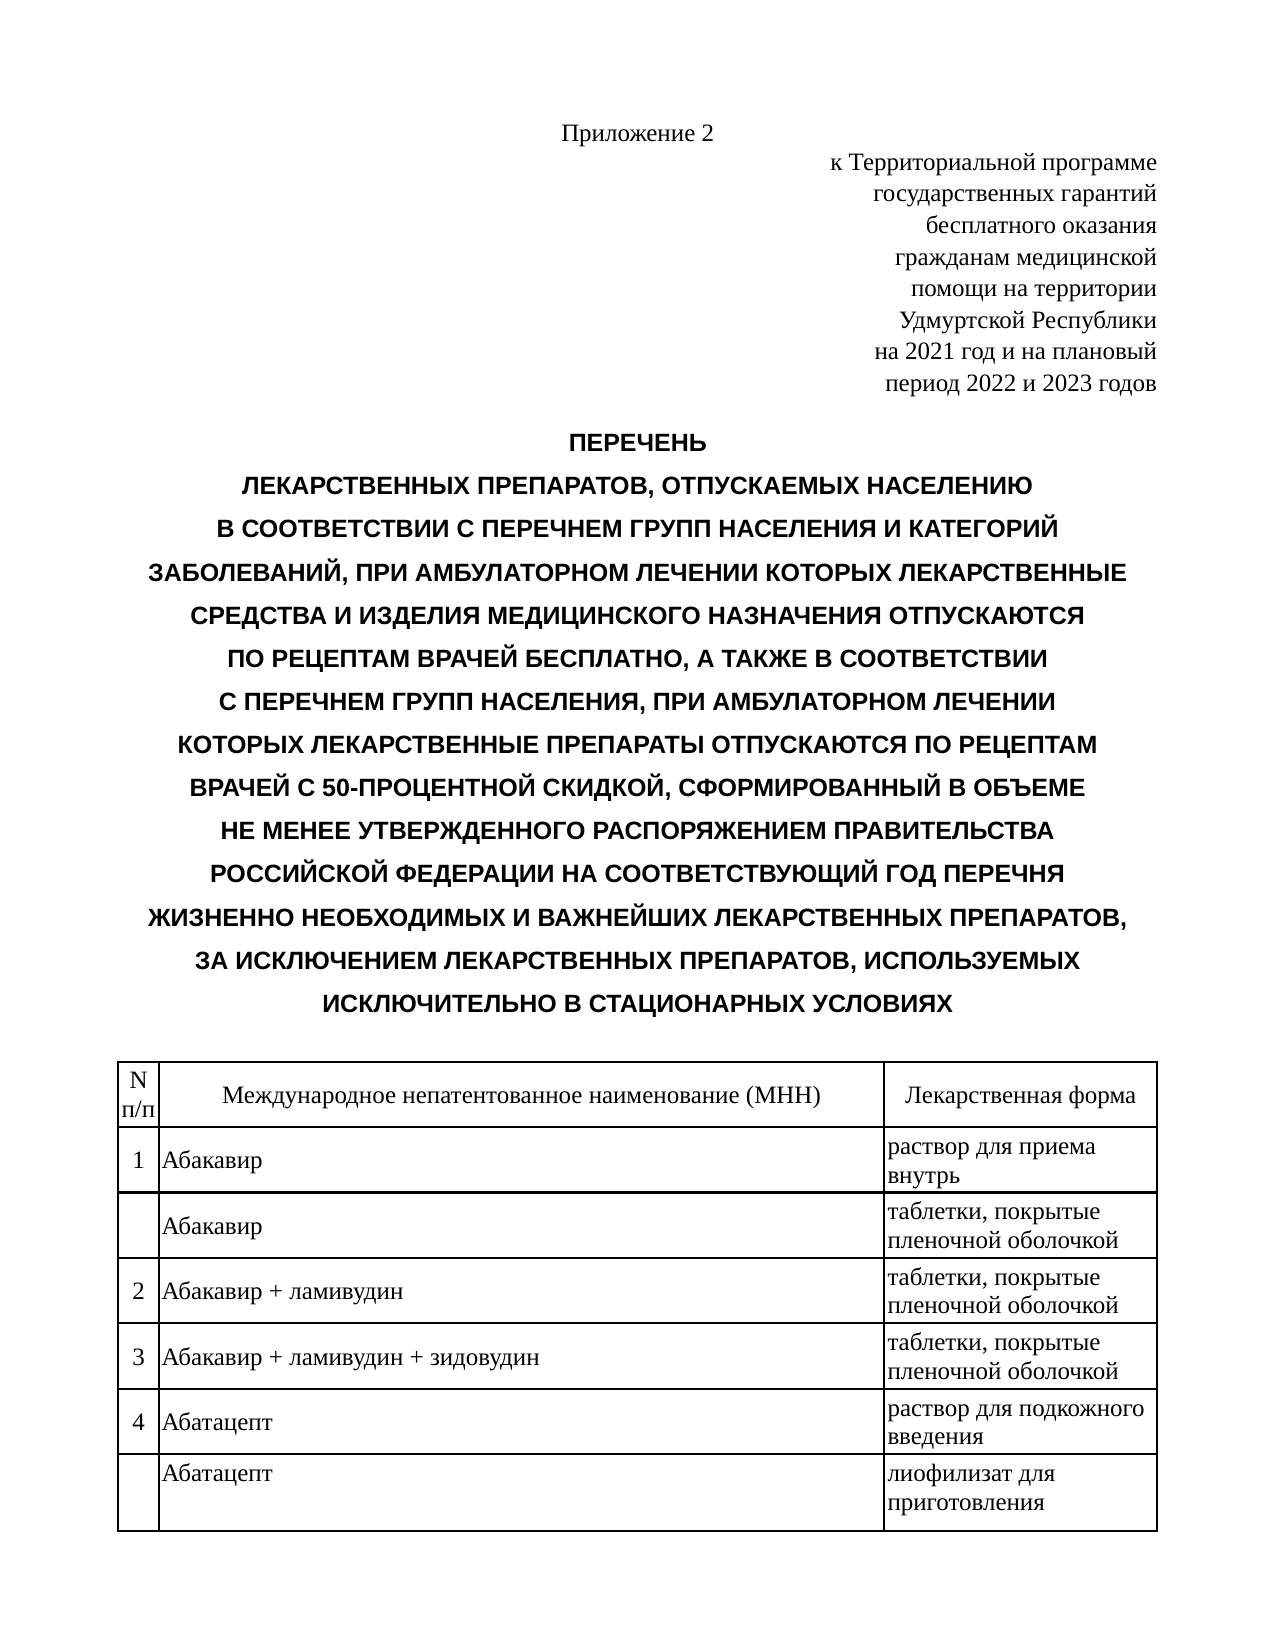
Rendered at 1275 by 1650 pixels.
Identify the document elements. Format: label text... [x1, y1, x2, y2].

table_cell 1 [119, 1128, 158, 1191]
table_header N п/п [119, 1063, 158, 1126]
text КОТОРЫХ ЛЕКАРСТВЕННЫЕ ПРЕПАРАТЫ ОТПУСКАЮТСЯ ПО РЕЦЕПТАМ [118, 730, 1157, 759]
table_cell Абакавир + ламивудин + зидовудин [160, 1324, 883, 1388]
text Приложение 2 [118, 118, 1157, 147]
table_cell таблетки, покрытые пленочной оболочкой [885, 1259, 1156, 1322]
text ВРАЧЕЙ С 50-ПРОЦЕНТНОЙ СКИДКОЙ, СФОРМИРОВАННЫЙ В ОБЪЕМЕ [118, 773, 1157, 802]
text ЛЕКАРСТВЕННЫХ ПРЕПАРАТОВ, ОТПУСКАЕМЫХ НАСЕЛЕНИЮ [118, 471, 1157, 500]
table_cell раствор для подкожного введения [885, 1390, 1156, 1453]
text период 2022 и 2023 годов [118, 368, 1157, 397]
text ПЕРЕЧЕНЬ [118, 428, 1157, 457]
text НЕ МЕНЕЕ УТВЕРЖДЕННОГО РАСПОРЯЖЕНИЕМ ПРАВИТЕЛЬСТВА [118, 816, 1157, 845]
table_cell Абакавир [160, 1128, 883, 1191]
text на 2021 год и на плановый [118, 336, 1157, 365]
text ЗА ИСКЛЮЧЕНИЕМ ЛЕКАРСТВЕННЫХ ПРЕПАРАТОВ, ИСПОЛЬЗУЕМЫХ [118, 946, 1157, 974]
table_cell [119, 1194, 158, 1257]
table_cell Абакавир [160, 1194, 883, 1257]
text государственных гарантий [118, 178, 1157, 207]
table_cell 3 [119, 1324, 158, 1388]
table_cell лиофилизат для приготовления [885, 1455, 1156, 1530]
table_cell [119, 1455, 158, 1530]
text ИСКЛЮЧИТЕЛЬНО В СТАЦИОНАРНЫХ УСЛОВИЯХ [118, 989, 1157, 1017]
table_cell раствор для приема внутрь [885, 1128, 1156, 1191]
table_cell таблетки, покрытые пленочной оболочкой [885, 1194, 1156, 1257]
table_cell Абатацепт [160, 1455, 883, 1530]
text В СООТВЕТСТВИИ С ПЕРЕЧНЕМ ГРУПП НАСЕЛЕНИЯ И КАТЕГОРИЙ [118, 514, 1157, 543]
text гражданам медицинской [118, 242, 1157, 270]
text ЖИЗНЕННО НЕОБХОДИМЫХ И ВАЖНЕЙШИХ ЛЕКАРСТВЕННЫХ ПРЕПАРАТОВ, [118, 902, 1157, 931]
text бесплатного оказания [118, 210, 1157, 239]
table_cell Абакавир + ламивудин [160, 1259, 883, 1322]
table_cell 2 [119, 1259, 158, 1322]
text помощи на территории [118, 273, 1157, 302]
text ЗАБОЛЕВАНИЙ, ПРИ АМБУЛАТОРНОМ ЛЕЧЕНИИ КОТОРЫХ ЛЕКАРСТВЕННЫЕ [118, 557, 1157, 586]
text Удмуртской Республики [118, 305, 1157, 333]
table_header Лекарственная форма [885, 1063, 1156, 1126]
text С ПЕРЕЧНЕМ ГРУПП НАСЕЛЕНИЯ, ПРИ АМБУЛАТОРНОМ ЛЕЧЕНИИ [118, 687, 1157, 716]
text к Территориальной программе [118, 147, 1157, 176]
text СРЕДСТВА И ИЗДЕЛИЯ МЕДИЦИНСКОГО НАЗНАЧЕНИЯ ОТПУСКАЮТСЯ [118, 601, 1157, 629]
text РОССИЙСКОЙ ФЕДЕРАЦИИ НА СООТВЕТСТВУЮЩИЙ ГОД ПЕРЕЧНЯ [118, 859, 1157, 888]
table_cell таблетки, покрытые пленочной оболочкой [885, 1324, 1156, 1388]
table_cell 4 [119, 1390, 158, 1453]
table_cell Абатацепт [160, 1390, 883, 1453]
text ПО РЕЦЕПТАМ ВРАЧЕЙ БЕСПЛАТНО, А ТАКЖЕ В СООТВЕТСТВИИ [118, 644, 1157, 672]
table_header Международное непатентованное наименование (МНН) [160, 1063, 883, 1126]
